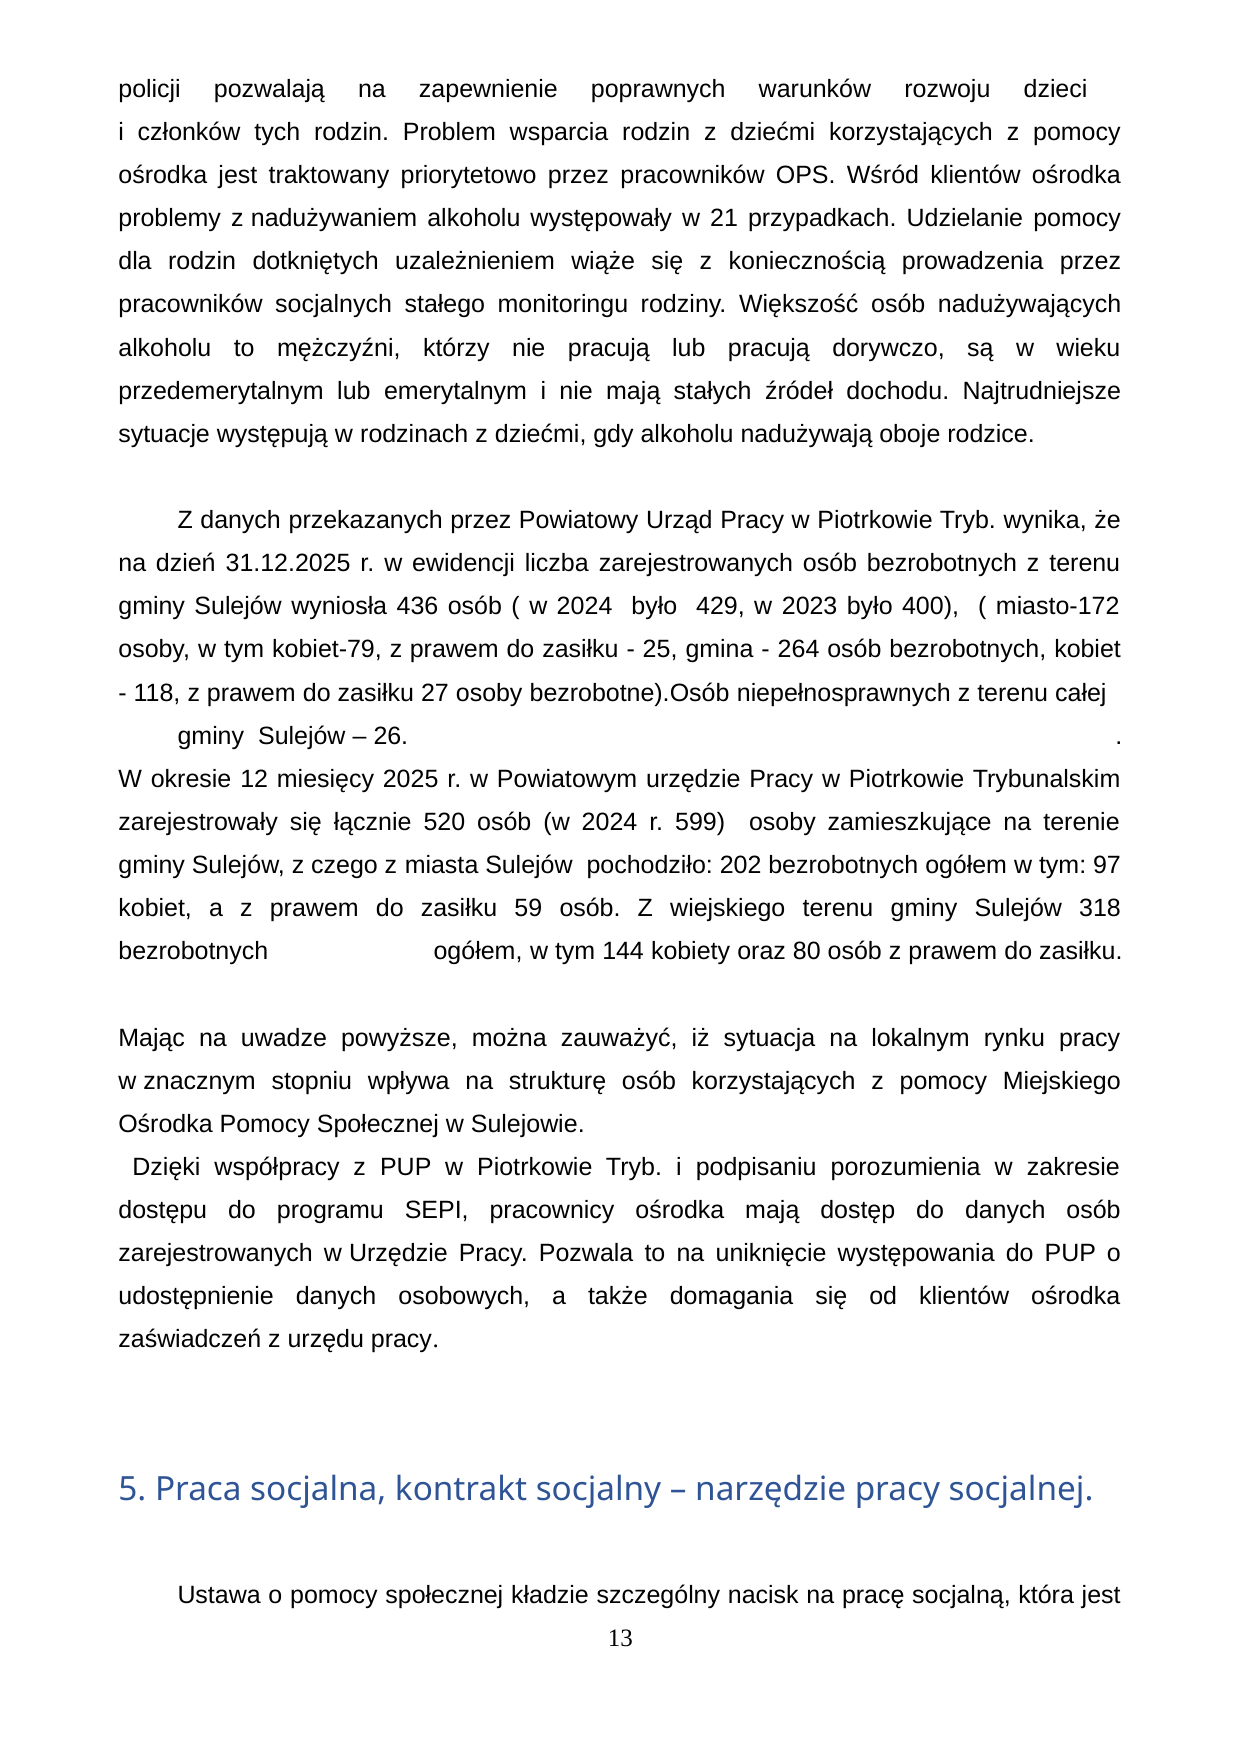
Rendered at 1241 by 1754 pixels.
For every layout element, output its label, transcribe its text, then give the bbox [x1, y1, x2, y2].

text Ustawa o pomocy społecznej kładzie szczególny nacisk na pracę socjalną, która jest [118, 1580, 1122, 1609]
text policji pozwalają na zapewnienie poprawnych warunków rozwoju dzieci i członków tych rodzin. Problem wsparcia rodzin z dziećmi korzystających z pomocy ośrodka jest traktowany priorytetowo przez pracowników OPS. Wśród klientów ośrodka problemy z nadużywaniem alkoholu występowały w 21 przypadkach. Udzielanie pomocy dla rodzin dotkniętych uzależnieniem wiąże się z koniecznością prowadzenia przez pracowników socjalnych stałego monitoringu rodziny. Większość osób nadużywających alkoholu to mężczyźni, którzy nie pracują lub pracują dorywczo, są w wieku przedemerytalnym lub emerytalnym i nie mają stałych źródeł dochodu. Najtrudniejsze sytuacje występują w rodzinach z dziećmi, gdy alkoholu nadużywają oboje rodzice. [118, 74, 1122, 447]
subtitle 5. Praca socjalna, kontrakt socjalny – narzędzie pracy socjalnej. [118, 1464, 1122, 1510]
text Mając na uwadze powyższe, można zauważyć, iż sytuacja na lokalnym rynku pracy w znacznym stopniu wpływa na strukturę osób korzystających z pomocy Miejskiego Ośrodka Pomocy Społecznej w Sulejowie. [118, 1022, 1122, 1137]
text gminy Sulejów – 26. . W okresie 12 miesięcy 2025 r. w Powiatowym urzędzie Pracy w Piotrkowie Trybunalskim zarejestrowały się łącznie 520 osób (w 2024 r. 599) osoby zamieszkujące na terenie gminy Sulejów, z czego z miasta Sulejów pochodziło: 202 bezrobotnych ogółem w tym: 97 kobiet, a z prawem do zasiłku 59 osób. Z wiejskiego terenu gminy Sulejów 318 bezrobotnych ogółem, w tym 144 kobiety oraz 80 osób z prawem do zasiłku. [118, 721, 1122, 1008]
text Dzięki współpracy z PUP w Piotrkowie Tryb. i podpisaniu porozumienia w zakresie dostępu do programu SEPI, pracownicy ośrodka mają dostęp do danych osób zarejestrowanych w Urzędzie Pracy. Pozwala to na uniknięcie występowania do PUP o udostępnienie danych osobowych, a także domagania się od klientów ośrodka zaświadczeń z urzędu pracy. [118, 1152, 1122, 1353]
text Z danych przekazanych przez Powiatowy Urząd Pracy w Piotrkowie Tryb. wynika, że na dzień 31.12.2025 r. w ewidencji liczba zarejestrowanych osób bezrobotnych z terenu gminy Sulejów wyniosła 436 osób ( w 2024 było 429, w 2023 było 400), ( miasto-172 osoby, w tym kobiet-79, z prawem do zasiłku - 25, gmina - 264 osób bezrobotnych, kobiet - 118, z prawem do zasiłku 27 osoby bezrobotne).Osób niepełnosprawnych z terenu całej [118, 505, 1122, 706]
